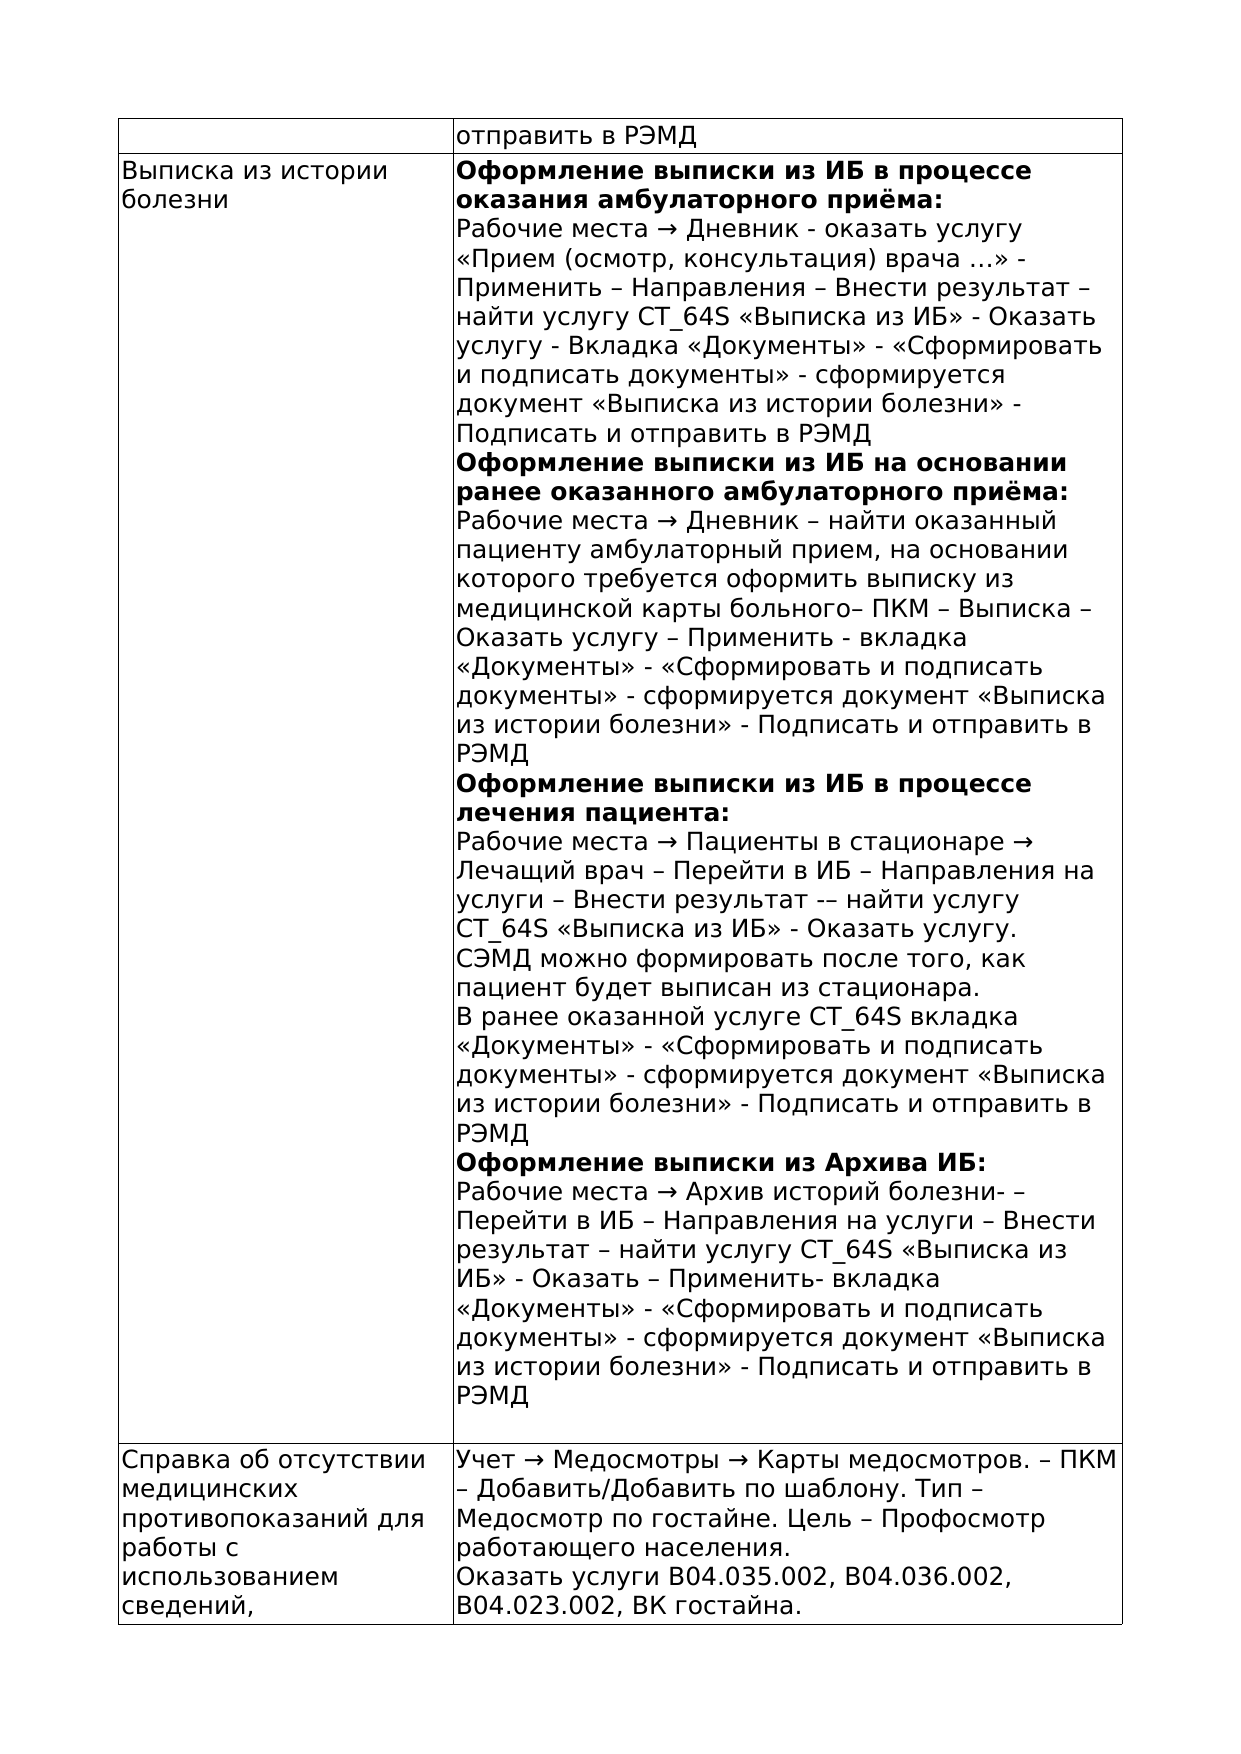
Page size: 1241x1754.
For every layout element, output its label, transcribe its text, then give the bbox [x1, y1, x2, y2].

table_cell Справка об отсутствии медицинских противопоказаний для работы с использованием сведений, [119, 1444, 453, 1623]
table_cell Выписка из истории болезни [119, 154, 453, 1442]
table_cell отправить в РЭМД [454, 119, 1122, 153]
table_cell Оформление выписки из ИБ в процессе оказания амбулаторного приёма: Рабочие места → Дневник - оказать услугу «Прием (осмотр, консультация) врача …» - Применить – Направления – Внести результат – найти услугу CT_64S «Выписка из ИБ» - Оказать услугу - Вкладка «Документы» - «Сформировать и подписать документы» - сформируется документ «Выписка из истории болезни» - Подписать и отправить в РЭМД Оформление выписки из ИБ на основании ранее оказанного амбулаторного приёма: Рабочие места → Дневник – найти оказанный пациенту амбулаторный прием, на основании которого требуется оформить выписку из медицинской карты больного– ПКМ – Выписка – Оказать услугу – Применить - вкладка «Документы» - «Сформировать и подписать документы» - сформируется документ «Выписка из истории болезни» - Подписать и отправить в РЭМД Оформление выписки из ИБ в процессе лечения пациента: Рабочие места → Пациенты в стационаре → Лечащий врач – Перейти в ИБ – Направления на услуги – Внести результат -– найти услугу CT_64S «Выписка из ИБ» - Оказать услугу. СЭМД можно формировать после того, как пациент будет выписан из стационара. В ранее оказанной услуге CT_64S вкладка «Документы» - «Сформировать и подписать документы» - сформируется документ «Выписка из истории болезни» - Подписать и отправить в РЭМД Оформление выписки из Архива ИБ: Рабочие места → Архив историй болезни- – Перейти в ИБ – Направления на услуги – Внести результат – найти услугу CT_64S «Выписка из ИБ» - Оказать – Применить- вкладка «Документы» - «Сформировать и подписать документы» - сформируется документ «Выписка из истории болезни» - Подписать и отправить в РЭМД [454, 154, 1122, 1442]
table_cell Учет → Медосмотры → Карты медосмотров. – ПКМ – Добавить/Добавить по шаблону. Тип – Медосмотр по гостайне. Цель – Профосмотр работающего населения. Оказать услуги B04.035.002, B04.036.002, B04.023.002, ВК гостайна. [454, 1444, 1122, 1623]
table_cell [119, 119, 453, 153]
